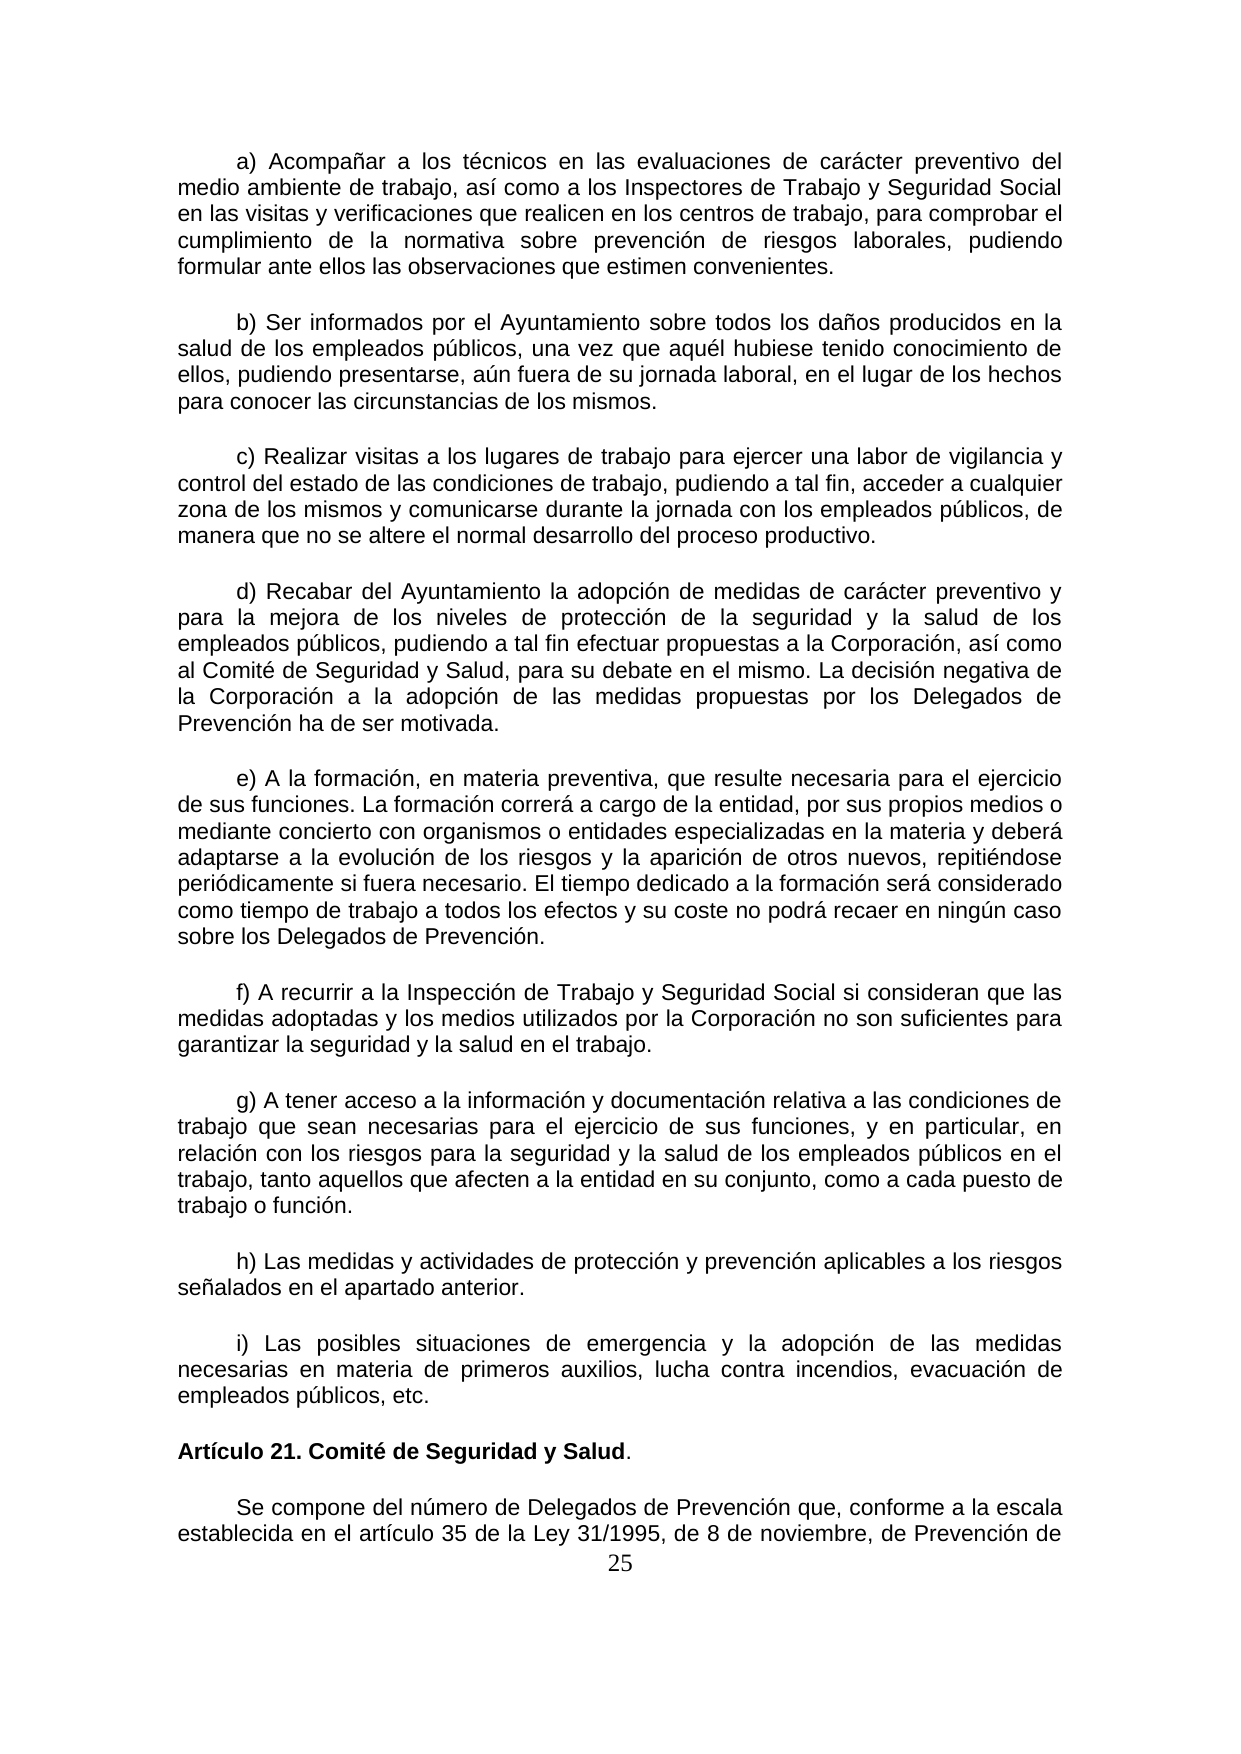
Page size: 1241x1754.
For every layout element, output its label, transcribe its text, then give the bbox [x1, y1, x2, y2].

text d) Recabar del Ayuntamiento la adopción de medidas de carácter preventivo y para la mejora de los niveles de protección de la seguridad y la salud de los empleados públicos, pudiendo a tal fin efectuar propuestas a la Corporación, así como al Comité de Seguridad y Salud, para su debate en el mismo. La decisión negativa de la Corporación a la adopción de las medidas propuestas por los Delegados de Prevención ha de ser motivada. [177, 578, 1063, 736]
text h) Las medidas y actividades de protección y prevención aplicables a los riesgos señalados en el apartado anterior. [177, 1248, 1063, 1301]
text c) Realizar visitas a los lugares de trabajo para ejercer una labor de vigilancia y control del estado de las condiciones de trabajo, pudiendo a tal fin, acceder a cualquier zona de los mismos y comunicarse durante la jornada con los empleados públicos, de manera que no se altere el normal desarrollo del proceso productivo. [177, 443, 1063, 548]
text Artículo 21. Comité de Seguridad y Salud. [177, 1438, 1063, 1464]
text g) A tener acceso a la información y documentación relativa a las condiciones de trabajo que sean necesarias para el ejercicio de sus funciones, y en particular, en relación con los riesgos para la seguridad y la salud de los empleados públicos en el trabajo, tanto aquellos que afecten a la entidad en su conjunto, como a cada puesto de trabajo o función. [177, 1087, 1063, 1219]
text i) Las posibles situaciones de emergencia y la adopción de las medidas necesarias en materia de primeros auxilios, lucha contra incendios, evacuación de empleados públicos, etc. [177, 1330, 1063, 1409]
text e) A la formación, en materia preventiva, que resulte necesaria para el ejercicio de sus funciones. La formación correrá a cargo de la entidad, por sus propios medios o mediante concierto con organismos o entidades especializadas en la materia y deberá adaptarse a la evolución de los riesgos y la aparición de otros nuevos, repitiéndose periódicamente si fuera necesario. El tiempo dedicado a la formación será considerado como tiempo de trabajo a todos los efectos y su coste no podrá recaer en ningún caso sobre los Delegados de Prevención. [177, 765, 1063, 949]
text f) A recurrir a la Inspección de Trabajo y Seguridad Social si consideran que las medidas adoptadas y los medios utilizados por la Corporación no son suficientes para garantizar la seguridad y la salud en el trabajo. [177, 979, 1063, 1058]
text a) Acompañar a los técnicos en las evaluaciones de carácter preventivo del medio ambiente de trabajo, así como a los Inspectores de Trabajo y Seguridad Social en las visitas y verificaciones que realicen en los centros de trabajo, para comprobar el cumplimiento de la normativa sobre prevención de riesgos laborales, pudiendo formular ante ellos las observaciones que estimen convenientes. [177, 148, 1063, 279]
text Se compone del número de Delegados de Prevención que, conforme a la escala establecida en el artículo 35 de la Ley 31/1995, de 8 de noviembre, de Prevención de [177, 1493, 1063, 1546]
text b) Ser informados por el Ayuntamiento sobre todos los daños producidos en la salud de los empleados públicos, una vez que aquél hubiese tenido conocimiento de ellos, pudiendo presentarse, aún fuera de su jornada laboral, en el lugar de los hechos para conocer las circunstancias de los mismos. [177, 308, 1063, 414]
